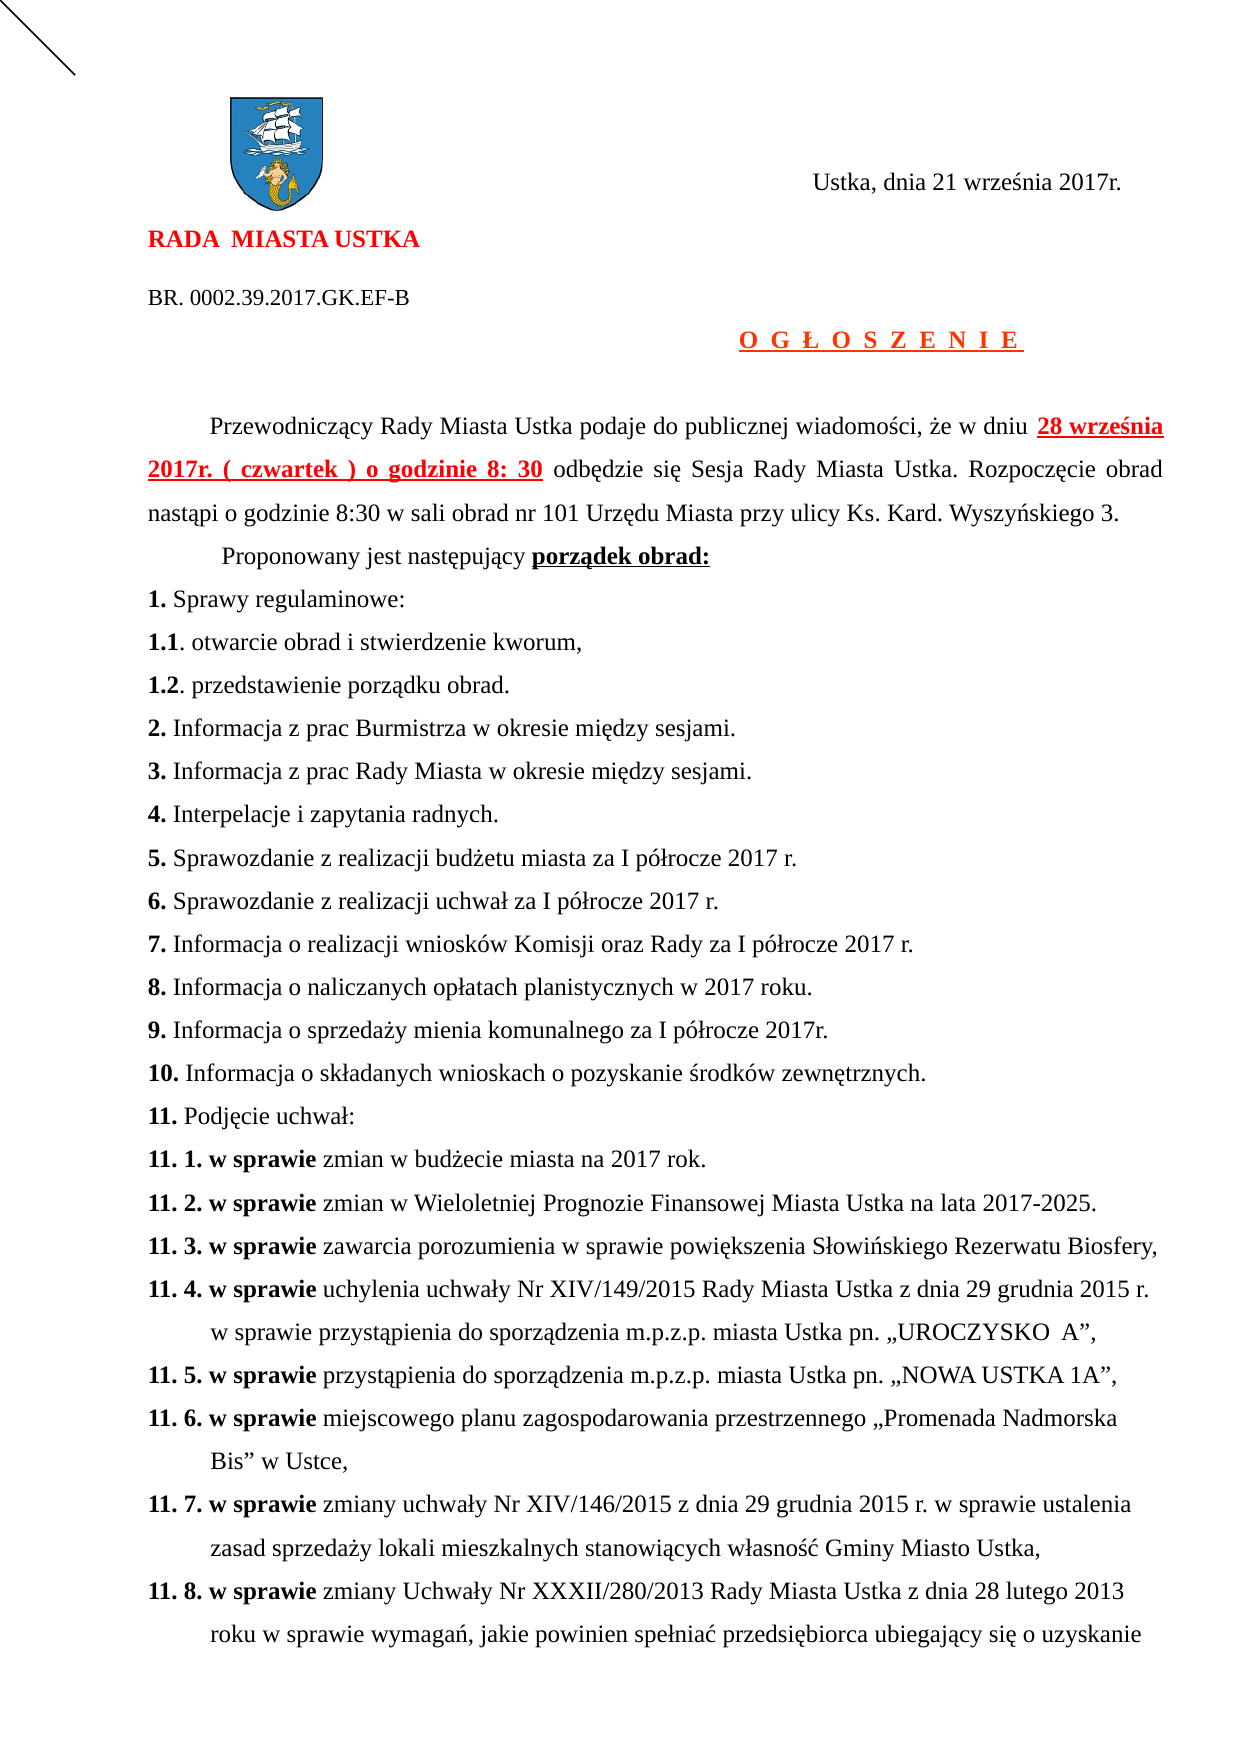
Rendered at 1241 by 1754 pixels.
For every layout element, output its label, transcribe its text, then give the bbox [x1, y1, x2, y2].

text 9. Informacja o sprzedaży mienia komunalnego za I półrocze 2017r. [148, 1015, 1163, 1044]
text RADA MIASTA USTKA [148, 224, 1163, 253]
text w sprawie przystąpienia do sporządzenia m.p.z.p. miasta Ustka pn. „UROCZYSKO A”, [148, 1317, 1163, 1346]
text 11. 5. w sprawie przystąpienia do sporządzenia m.p.z.p. miasta Ustka pn. „NOWA USTKA 1A”, [148, 1360, 1163, 1389]
text Ustka, dnia 21 września 2017r. [323, 167, 1163, 196]
text 1. Sprawy regulaminowe: [148, 584, 1163, 613]
text 11. Podjęcie uchwał: [148, 1101, 1163, 1130]
text Przewodniczący Rady Miasta Ustka podaje do publicznej wiadomości, że w dniu 28 września 2017r. ( czwartek ) o godzinie 8: 30 odbędzie się Sesja Rady Miasta Ustka. Rozpoczęcie obrad nastąpi o godzinie 8:30 w sali obrad nr 101 Urzędu Miasta przy ulicy Ks. Kard. Wyszyńskiego 3. [148, 411, 1163, 526]
text 11. 2. w sprawie zmian w Wieloletniej Prognozie Finansowej Miasta Ustka na lata 2017-2025. [148, 1188, 1163, 1216]
text 11. 7. w sprawie zmiany uchwały Nr XIV/146/2015 z dnia 29 grudnia 2015 r. w sprawie ustalenia [148, 1489, 1163, 1518]
text 8. Informacja o naliczanych opłatach planistycznych w 2017 roku. [148, 972, 1163, 1001]
text 1.1. otwarcie obrad i stwierdzenie kworum, 1.2. przedstawienie porządku obrad. [148, 627, 1163, 699]
text Proponowany jest następujący porządek obrad: [148, 541, 1163, 569]
text O G Ł O S Z E N I E [148, 325, 1163, 354]
text 11. 1. w sprawie zmian w budżecie miasta na 2017 rok. [148, 1144, 1163, 1173]
text 11. 4. w sprawie uchylenia uchwały Nr XIV/149/2015 Rady Miasta Ustka z dnia 29 grudnia 2015 r. [148, 1274, 1163, 1303]
text 11. 8. w sprawie zmiany Uchwały Nr XXXII/280/2013 Rady Miasta Ustka z dnia 28 lutego 2013 [148, 1576, 1163, 1604]
text 5. Sprawozdanie z realizacji budżetu miasta za I półrocze 2017 r. [148, 843, 1163, 871]
text BR. 0002.39.2017.GK.EF-B [148, 282, 1163, 311]
text 10. Informacja o składanych wnioskach o pozyskanie środków zewnętrznych. [148, 1058, 1163, 1087]
text [148, 167, 230, 196]
text 11. 3. w sprawie zawarcia porozumienia w sprawie powiększenia Słowińskiego Rezerwatu Biosfery, [148, 1231, 1163, 1259]
text Bis” w Ustce, [148, 1446, 1163, 1475]
text zasad sprzedaży lokali mieszkalnych stanowiących własność Gminy Miasto Ustka, [148, 1533, 1163, 1561]
picture [230, 97, 323, 211]
text 11. 6. w sprawie miejscowego planu zagospodarowania przestrzennego „Promenada Nadmorska [148, 1403, 1163, 1432]
text 7. Informacja o realizacji wniosków Komisji oraz Rady za I półrocze 2017 r. [148, 929, 1163, 958]
text roku w sprawie wymagań, jakie powinien spełniać przedsiębiorca ubiegający się o uzyskanie [148, 1619, 1163, 1648]
text 6. Sprawozdanie z realizacji uchwał za I półrocze 2017 r. [148, 886, 1163, 914]
text 2. Informacja z prac Burmistrza w okresie między sesjami. 3. Informacja z prac Rady Miasta w okresie między sesjami. 4. Interpelacje i zapytania radnych. [148, 713, 1163, 828]
